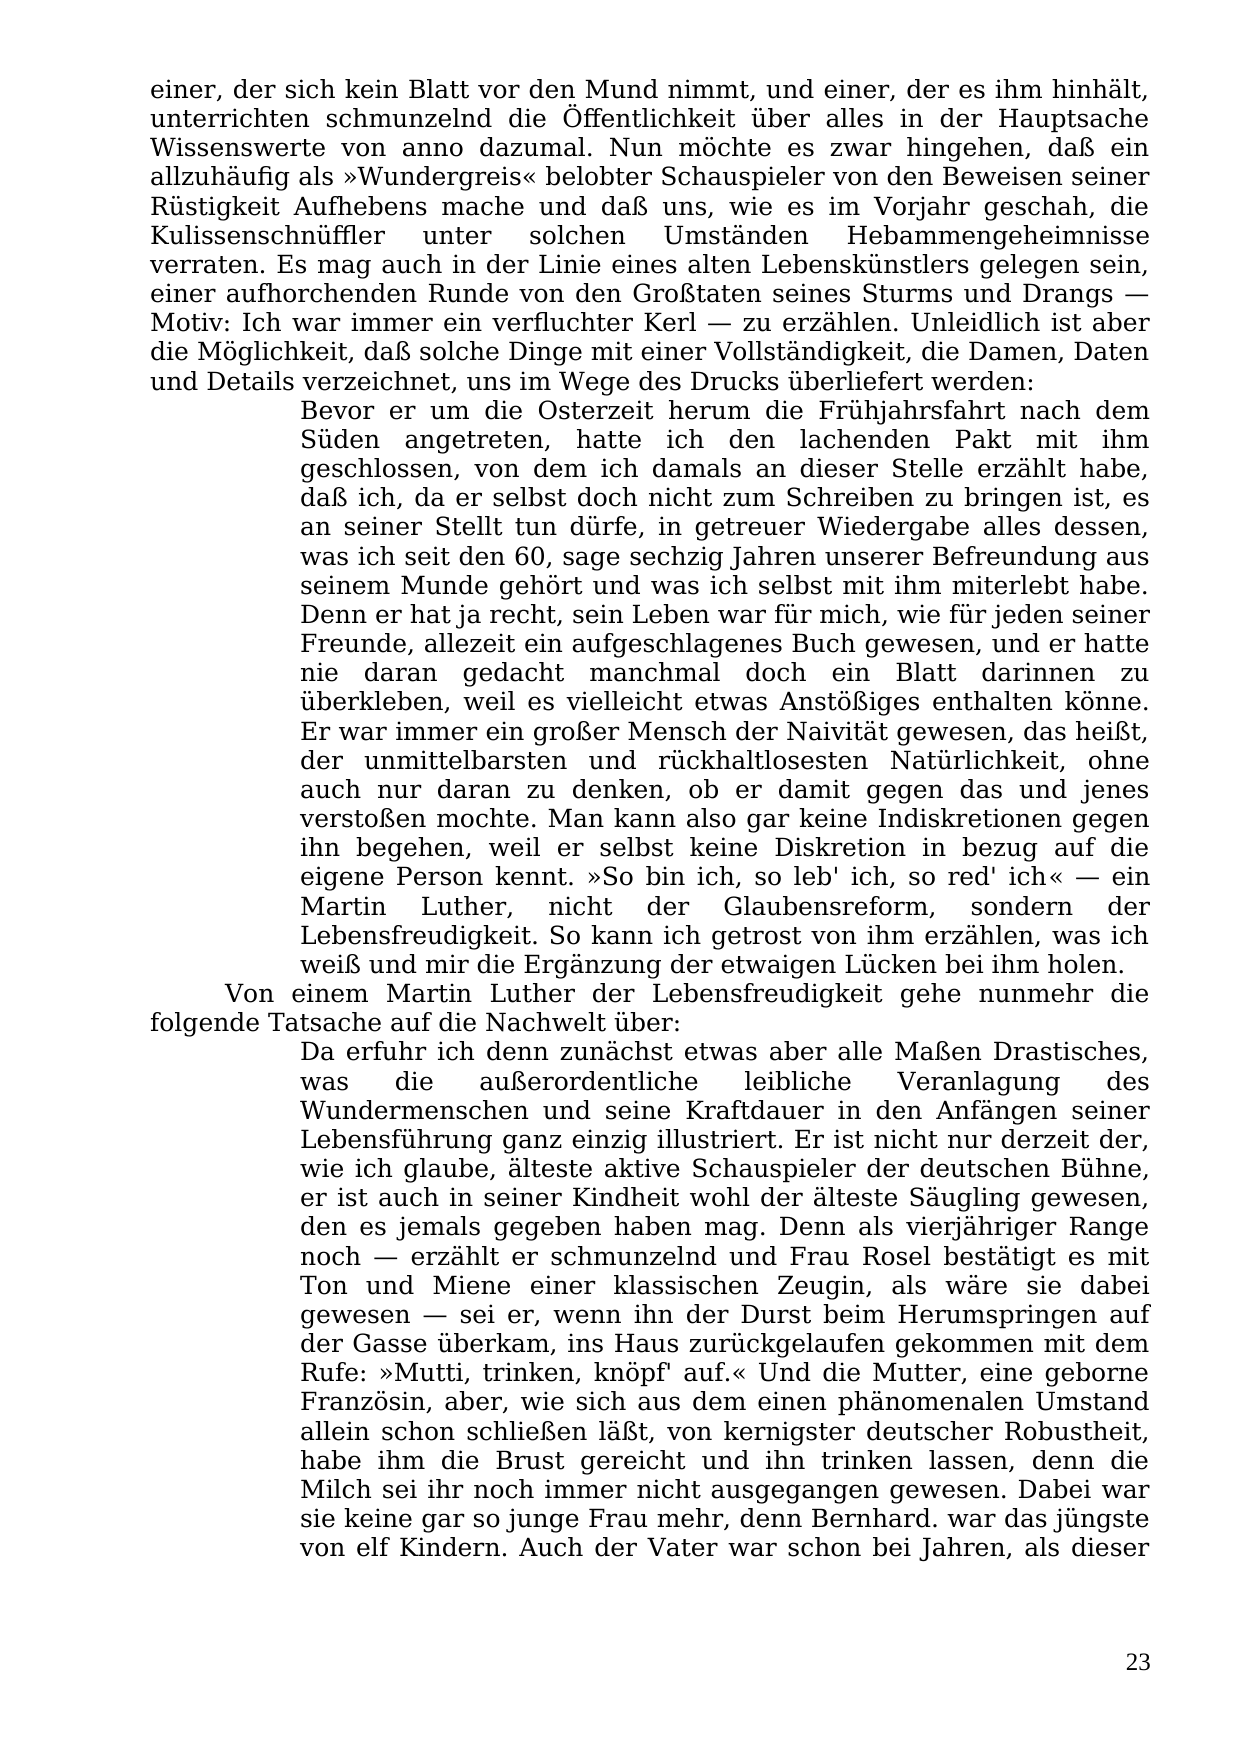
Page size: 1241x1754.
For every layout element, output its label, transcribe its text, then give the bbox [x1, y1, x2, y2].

text Bevor er um die Osterzeit herum die Frühjahrsfahrt nach dem Süden angetreten, hatte ich den lachenden Pakt mit ihm geschlossen, von dem ich damals an dieser Stelle erzählt habe, daß ich, da er selbst doch nicht zum Schreiben zu bringen ist, es an seiner Stellt tun dürfe, in getreuer Wiedergabe alles dessen, was ich seit den 60, sage sechzig Jahren unserer Befreundung aus seinem Munde gehört und was ich selbst mit ihm miterlebt habe. Denn er hat ja recht, sein Leben war für mich, wie für jeden seiner Freunde, allezeit ein aufgeschlagenes Buch gewesen, und er hatte nie daran gedacht manchmal doch ein Blatt darinnen zu überkleben, weil es vielleicht etwas Anstößiges enthalten könne. Er war immer ein großer Mensch der Naivität gewesen, das heißt, der unmittelbarsten und rückhaltlosesten Natürlichkeit, ohne auch nur daran zu denken, ob er damit gegen das und jenes verstoßen mochte. Man kann also gar keine Indiskretionen gegen ihn begehen, weil er selbst keine Diskretion in bezug auf die eigene Person kennt. »So bin ich, so leb' ich, so red' ich« — ein Martin Luther, nicht der Glaubensreform, sondern der Lebensfreudigkeit. So kann ich getrost von ihm erzählen, was ich weiß und mir die Ergänzung der etwaigen Lücken bei ihm holen. [300, 396, 1151, 979]
text Von einem Martin Luther der Lebensfreudigkeit gehe nunmehr die folgende Tatsache auf die Nachwelt über: [150, 979, 1151, 1037]
text einer, der sich kein Blatt vor den Mund nimmt, und einer, der es ihm hinhält, unterrichten schmunzelnd die Öffentlichkeit über alles in der Hauptsache Wissenswerte von anno dazumal. Nun möchte es zwar hingehen, daß ein allzuhäufig als »Wundergreis« belobter Schauspieler von den Beweisen seiner Rüstigkeit Aufhebens mache und daß uns, wie es im Vorjahr geschah, die Kulissenschnüffler unter solchen Umständen Hebammengeheimnisse verraten. Es mag auch in der Linie eines alten Lebenskünstlers gelegen sein, einer aufhorchenden Runde von den Großtaten seines Sturms und Drangs — Motiv: Ich war immer ein verfluchter Kerl — zu erzählen. Unleidlich ist aber die Möglichkeit, daß solche Dinge mit einer Vollständigkeit, die Damen, Daten und Details verzeichnet, uns im Wege des Drucks überliefert werden: [150, 75, 1151, 396]
text Da erfuhr ich denn zunächst etwas aber alle Maßen Drastisches, was die außerordentliche leibliche Veranlagung des Wundermenschen und seine Kraftdauer in den Anfängen seiner Lebensführung ganz einzig illustriert. Er ist nicht nur derzeit der, wie ich glaube, älteste aktive Schauspieler der deutschen Bühne, er ist auch in seiner Kindheit wohl der älteste Säugling gewesen, den es jemals gegeben haben mag. Denn als vierjähriger Range noch — erzählt er schmunzelnd und Frau Rosel bestätigt es mit Ton und Miene einer klassischen Zeugin, als wäre sie dabei gewesen — sei er, wenn ihn der Durst beim Herumspringen auf der Gasse überkam, ins Haus zurückgelaufen gekommen mit dem Rufe: »Mutti, trinken, knöpf' auf.« Und die Mutter, eine geborne Französin, aber, wie sich aus dem einen phänomenalen Umstand allein schon schließen läßt, von kernigster deutscher Robustheit, habe ihm die Brust gereicht und ihn trinken lassen, denn die Milch sei ihr noch immer nicht ausgegangen gewesen. Dabei war sie keine gar so junge Frau mehr, denn Bernhard. war das jüngste von elf Kindern. Auch der Vater war schon bei Jahren, als dieser [300, 1037, 1151, 1562]
